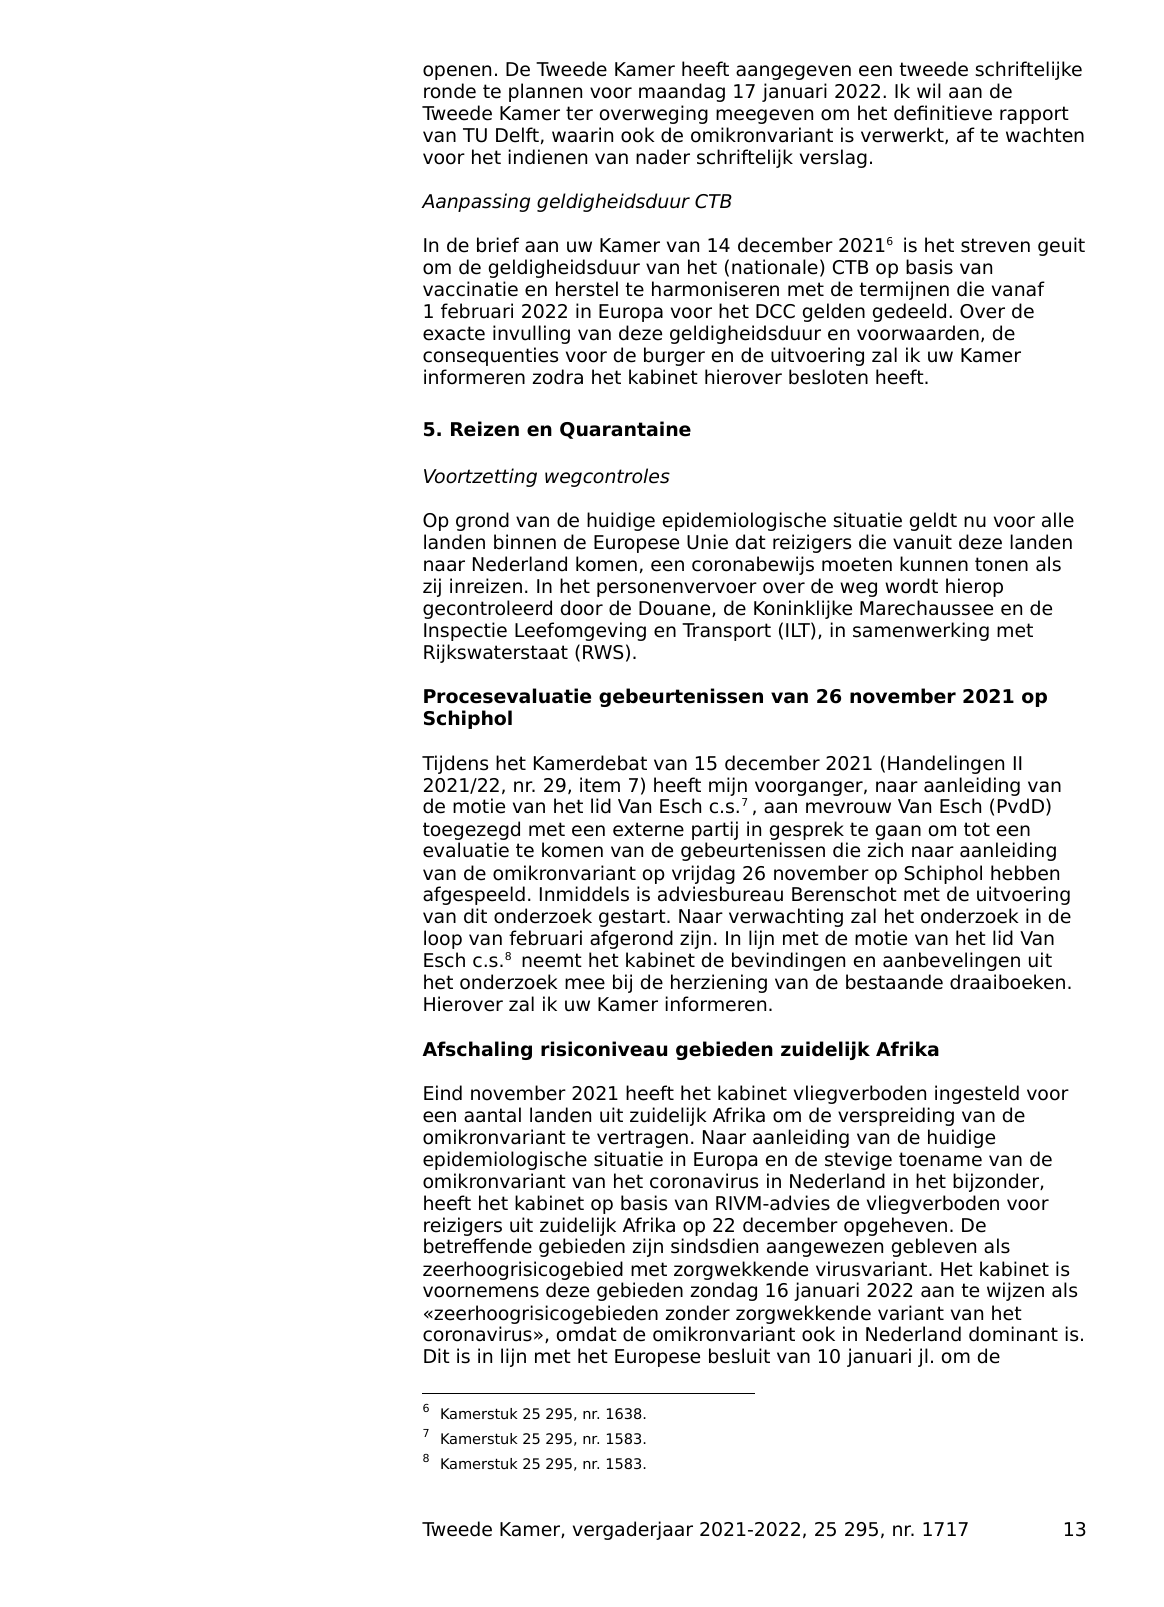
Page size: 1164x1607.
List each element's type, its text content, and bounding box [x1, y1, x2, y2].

text Op grond van de huidige epidemiologische situatie geldt nu voor alle landen binnen de Europese Unie dat reizigers die vanuit deze landen naar Nederland komen, een coronabewijs moeten kunnen tonen als zij inreizen. In het personenvervoer over de weg wordt hierop gecontroleerd door de Douane, de Koninklijke Marechaussee en de Inspectie Leefomgeving en Transport (ILT), in samenwerking met Rijkswaterstaat (RWS). [422, 510, 1087, 664]
text openen. De Tweede Kamer heeft aangegeven een tweede schriftelijke ronde te plannen voor maandag 17 januari 2022. Ik wil aan de Tweede Kamer ter overweging meegeven om het definitieve rapport van TU Delft, waarin ook de omikronvariant is verwerkt, af te wachten voor het indienen van nader schriftelijk verslag. [422, 59, 1087, 169]
text Eind november 2021 heeft het kabinet vliegverboden ingesteld voor een aantal landen uit zuidelijk Afrika om de verspreiding van de omikronvariant te vertragen. Naar aanleiding van de huidige epidemiologische situatie in Europa en de stevige toename van de omikronvariant van het coronavirus in Nederland in het bijzonder, heeft het kabinet op basis van RIVM-advies de vliegverboden voor reizigers uit zuidelijk Afrika op 22 december opgeheven. De betreffende gebieden zijn sindsdien aangewezen gebleven als zeerhoogrisicogebied met zorgwekkende virusvariant. Het kabinet is voornemens deze gebieden zondag 16 januari 2022 aan te wijzen als «zeerhoogrisicogebieden zonder zorgwekkende variant van het coronavirus», omdat de omikronvariant ook in Nederland dominant is. Dit is in lijn met het Europese besluit van 10 januari jl. om de [422, 1083, 1087, 1368]
subtitle Afschaling risiconiveau gebieden zuidelijk Afrika [422, 1038, 1087, 1060]
text Kamerstuk 25 295, nr. 1638. [422, 1402, 1087, 1424]
subtitle Procesevaluatie gebeurtenissen van 26 november 2021 op Schiphol [422, 686, 1087, 730]
subtitle 5. Reizen en Quarantaine [422, 419, 1087, 441]
subtitle Voortzetting wegcontroles [422, 466, 1087, 488]
text In de brief aan uw Kamer van 14 december 2021 is het streven geuit om de geldigheidsduur van het (nationale) CTB op basis van vaccinatie en herstel te harmoniseren met de termijnen die vanaf 1 februari 2022 in Europa voor het DCC gelden gedeeld. Over de exacte invulling van deze geldigheidsduur en voorwaarden, de consequenties voor de burger en de uitvoering zal ik uw Kamer informeren zodra het kabinet hierover besloten heeft. [422, 235, 1087, 389]
text Kamerstuk 25 295, nr. 1583. [422, 1427, 1087, 1449]
subtitle Aanpassing geldigheidsduur CTB [422, 191, 1087, 213]
text Kamerstuk 25 295, nr. 1583. [422, 1452, 1087, 1474]
text Tijdens het Kamerdebat van 15 december 2021 (Handelingen II 2021/22, nr. 29, item 7) heeft mijn voorganger, naar aanleiding van de motie van het lid Van Esch c.s., aan mevrouw Van Esch (PvdD) toegezegd met een externe partij in gesprek te gaan om tot een evaluatie te komen van de gebeurtenissen die zich naar aanleiding van de omikronvariant op vrijdag 26 november op Schiphol hebben afgespeeld. Inmiddels is adviesbureau Berenschot met de uitvoering van dit onderzoek gestart. Naar verwachting zal het onderzoek in de loop van februari afgerond zijn. In lijn met de motie van het lid Van Esch c.s. neemt het kabinet de bevindingen en aanbevelingen uit het onderzoek mee bij de herziening van de bestaande draaiboeken. Hierover zal ik uw Kamer informeren. [422, 752, 1087, 1016]
